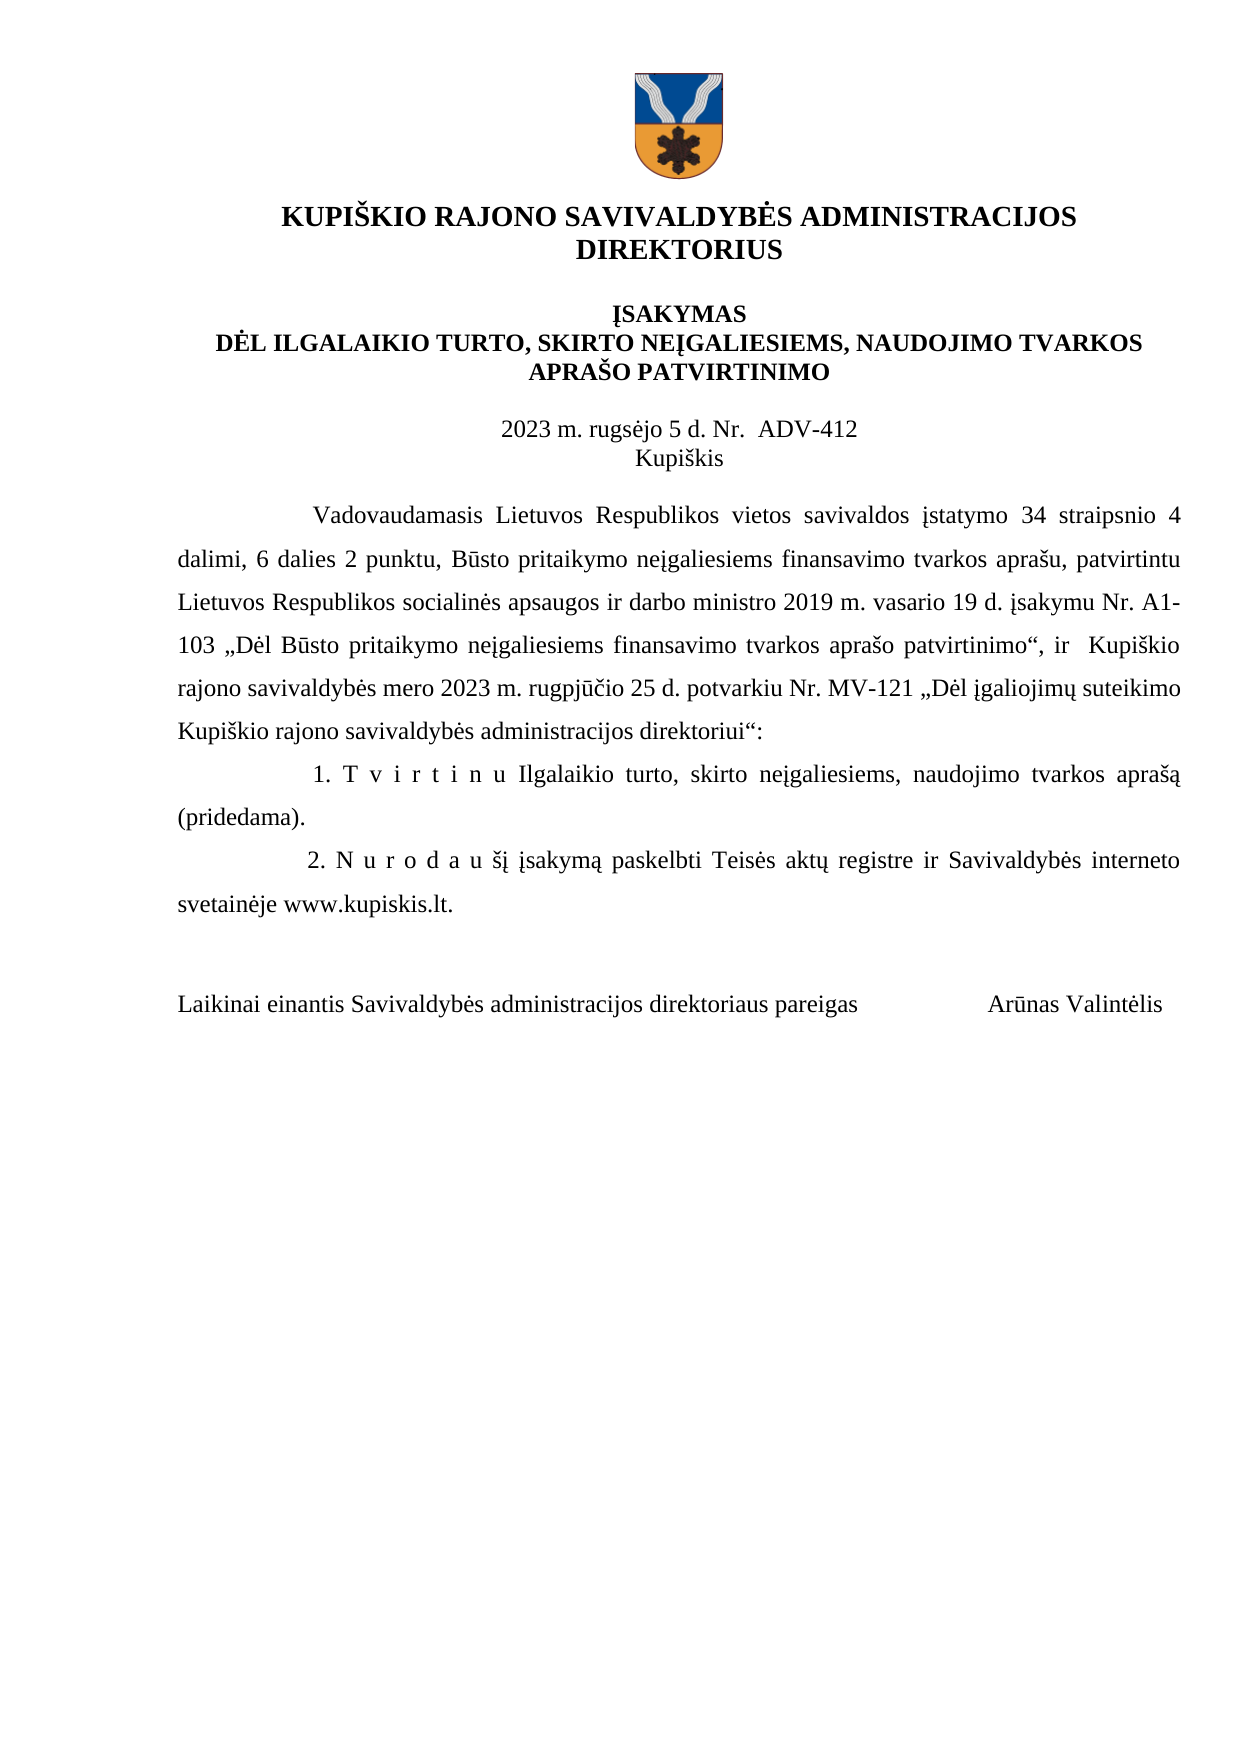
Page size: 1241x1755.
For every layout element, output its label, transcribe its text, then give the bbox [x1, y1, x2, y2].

text DĖL ILGALAIKIO TURTO, SKIRTO NEĮGALIESIEMS, NAUDOJIMO TVARKOS APRAŠO PATVIRTINIMO [177, 328, 1181, 386]
text 1. T v i r t i n u Ilgalaikio turto, skirto neįgaliesiems, naudojimo tvarkos aprašą (pridedama). [177, 759, 1181, 831]
text Laikinai einantis Savivaldybės administracijos direktoriaus pareigas Arūnas Valintėlis [177, 989, 1181, 1018]
text ĮSAKYMAS [177, 299, 1181, 328]
text KUPIŠKIO RAJONO SAVIVALDYBĖS ADMINISTRACIJOS DIREKTORIUS [177, 199, 1181, 266]
text Vadovaudamasis Lietuvos Respublikos vietos savivaldos įstatymo 34 straipsnio 4 dalimi, 6 dalies 2 punktu, Būsto pritaikymo neįgaliesiems finansavimo tvarkos aprašu, patvirtintu Lietuvos Respublikos socialinės apsaugos ir darbo ministro 2019 m. vasario 19 d. įsakymu Nr. A1-103 „Dėl Būsto pritaikymo neįgaliesiems finansavimo tvarkos aprašo patvirtinimo“, ir Kupiškio rajono savivaldybės mero 2023 m. rugpjūčio 25 d. potvarkiu Nr. MV-121 „Dėl įgaliojimų suteikimo Kupiškio rajono savivaldybės administracijos direktoriui“: [177, 501, 1181, 745]
text 2023 m. rugsėjo 5 d. Nr. ADV-412 [177, 414, 1181, 443]
text Kupiškis [177, 443, 1181, 472]
text 2. N u r o d a u šį įsakymą paskelbti Teisės aktų registre ir Savivaldybės interneto svetainėje www.kupiskis.lt. [177, 846, 1181, 917]
